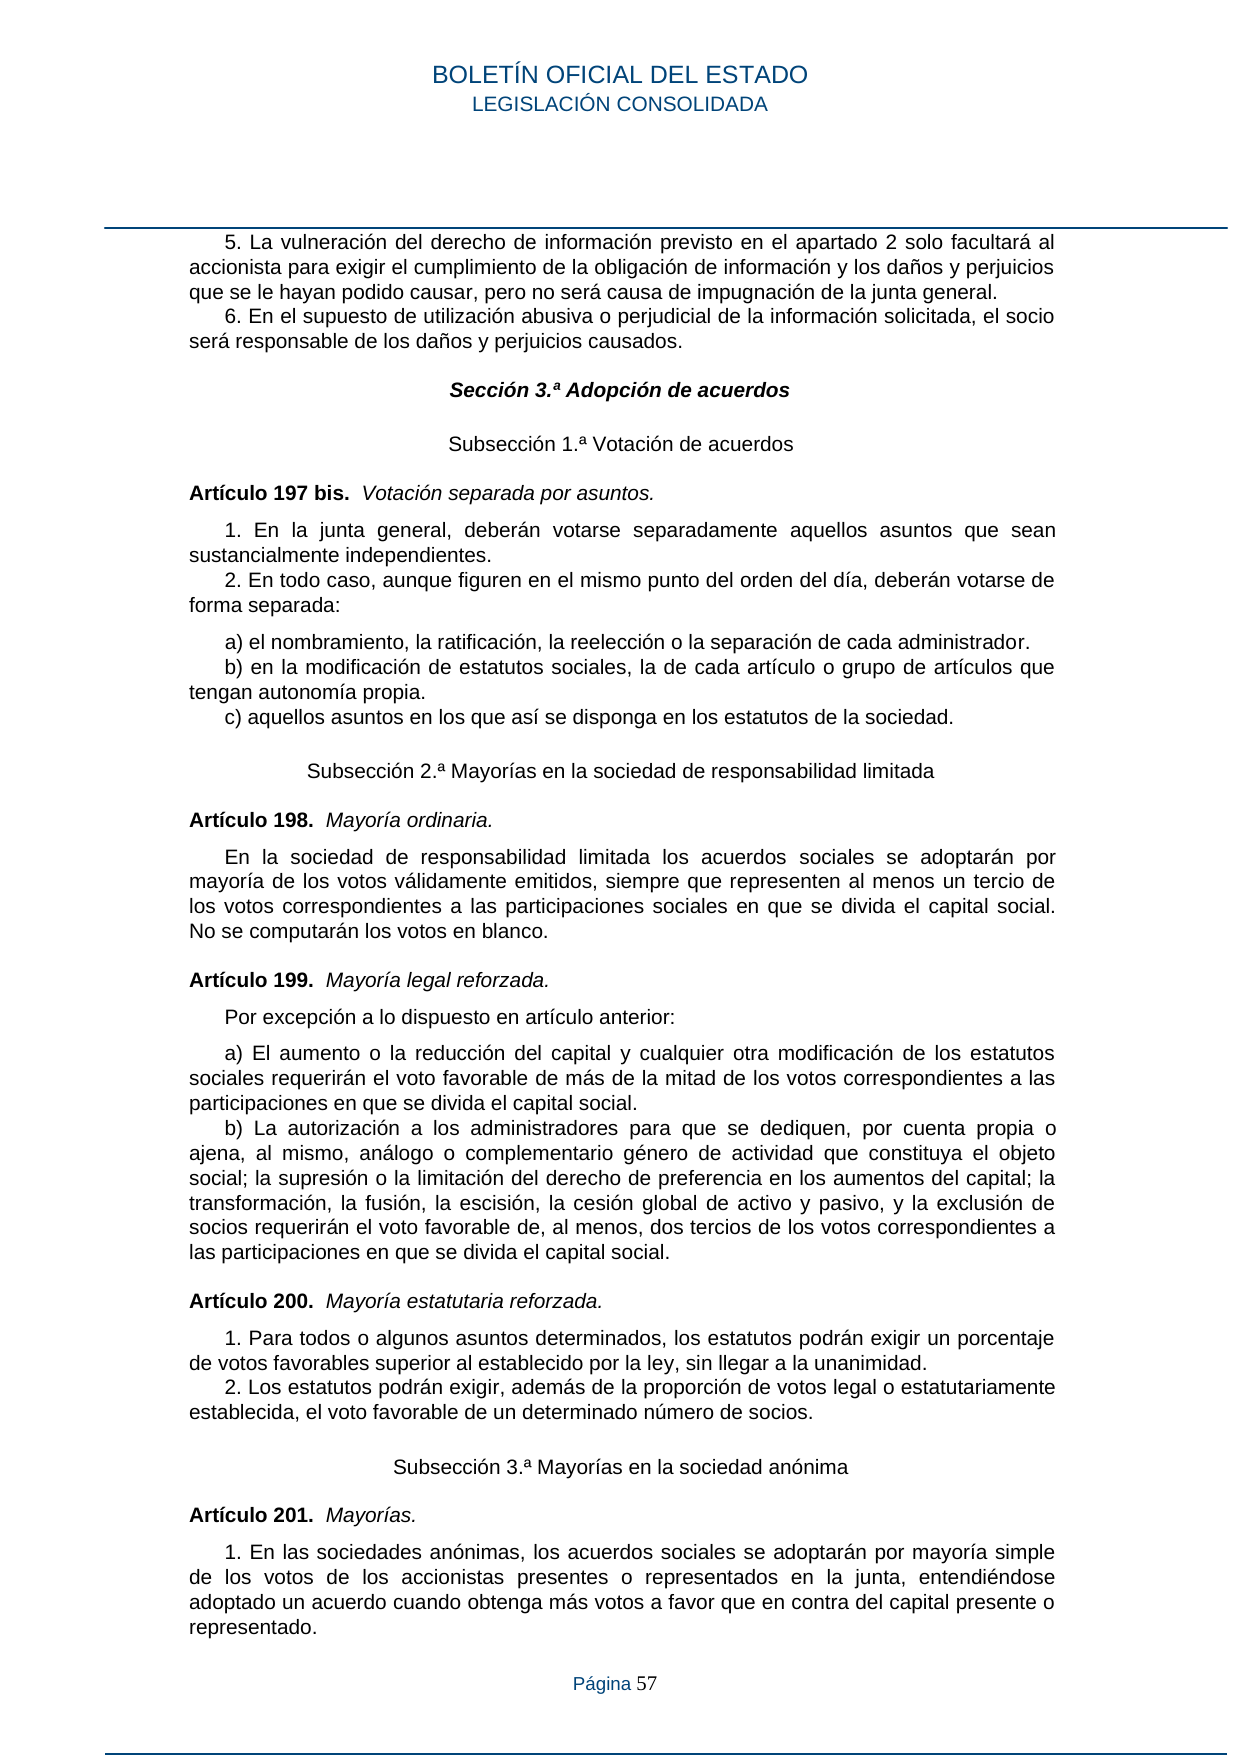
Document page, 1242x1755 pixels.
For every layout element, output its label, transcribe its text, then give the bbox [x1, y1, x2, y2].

text a) el nombramiento, la ratificación, la reelección o la separación de cada administrador. [221, 630, 1034, 654]
text 6. En el supuesto de utilización abusiva o perjudicial de la información solicitada, el socio será responsable de los daños y perjuicios causados. [189, 304, 1056, 353]
text Artículo 198. Mayoría ordinaria. [189, 808, 1196, 832]
text 2. Los estatutos podrán exigir, además de la proporción de votos legal o estatutariamente establecida, el voto favorable de un determinado número de socios. [189, 1375, 1056, 1424]
text Subsección 3.ª Mayorías en la sociedad anónima [388, 1454, 853, 1478]
text Subsección 2.ª Mayorías en la sociedad de responsabilidad limitada [302, 759, 939, 783]
text b) La autorización a los administradores para que se dediquen, por cuenta propia o ajena, al mismo, análogo o complementario género de actividad que constituya el objeto social; la supresión o la limitación del derecho de preferencia en los aumentos del capital; la transformación, la fusión, la escisión, la cesión global de activo y pasivo, y la exclusión de socios requerirán el voto favorable de, al menos, dos tercios de los votos correspondientes a las participaciones en que se divida el capital social. [189, 1116, 1056, 1264]
text 5. La vulneración del derecho de información previsto en el apartado 2 solo facultará al accionista para exigir el cumplimiento de la obligación de información y los daños y perjuicios que se le hayan podido causar, pero no será causa de impugnación de la junta general. [189, 229, 1056, 303]
text Subsección 1.ª Votación de acuerdos [444, 432, 798, 456]
text Artículo 197 bis. Votación separada por asuntos. [189, 481, 1196, 505]
text c) aquellos asuntos en los que así se disponga en los estatutos de la sociedad. [224, 704, 1196, 728]
text Artículo 201. Mayorías. [189, 1503, 1196, 1527]
text En la sociedad de responsabilidad limitada los acuerdos sociales se adoptarán por mayoría de los votos válidamente emitidos, siempre que representen al menos un tercio de los votos correspondientes a las participaciones sociales en que se divida el capital social. No se computarán los votos en blanco. [189, 844, 1056, 943]
text 2. En todo caso, aunque figuren en el mismo punto del orden del día, deberán votarse de forma separada: [189, 567, 1056, 616]
text Artículo 199. Mayoría legal reforzada. [189, 968, 1196, 992]
text a) El aumento o la reducción del capital y cualquier otra modificación de los estatutos sociales requerirán el voto favorable de más de la mitad de los votos correspondientes a las participaciones en que se divida el capital social. [189, 1041, 1056, 1115]
text 1. En la junta general, deberán votarse separadamente aquellos asuntos que sean sustancialmente independientes. [189, 518, 1056, 567]
text Artículo 200. Mayoría estatutaria reforzada. [189, 1289, 1196, 1313]
text Sección 3.ª Adopción de acuerdos [446, 378, 796, 402]
text 1. Para todos o algunos asuntos determinados, los estatutos podrán exigir un porcentaje de votos favorables superior al establecido por la ley, sin llegar a la unanimidad. [189, 1325, 1056, 1374]
text [189, 205, 1056, 227]
text b) en la modificación de estatutos sociales, la de cada artículo o grupo de artículos que tengan autonomía propia. [189, 655, 1056, 704]
text Por excepción a lo dispuesto en artículo anterior: [224, 1004, 1196, 1028]
text 1. En las sociedades anónimas, los acuerdos sociales se adoptarán por mayoría simple de los votos de los accionistas presentes o representados en la junta, entendiéndose adoptado un acuerdo cuando obtenga más votos a favor que en contra del capital presente o representado. [189, 1540, 1056, 1639]
